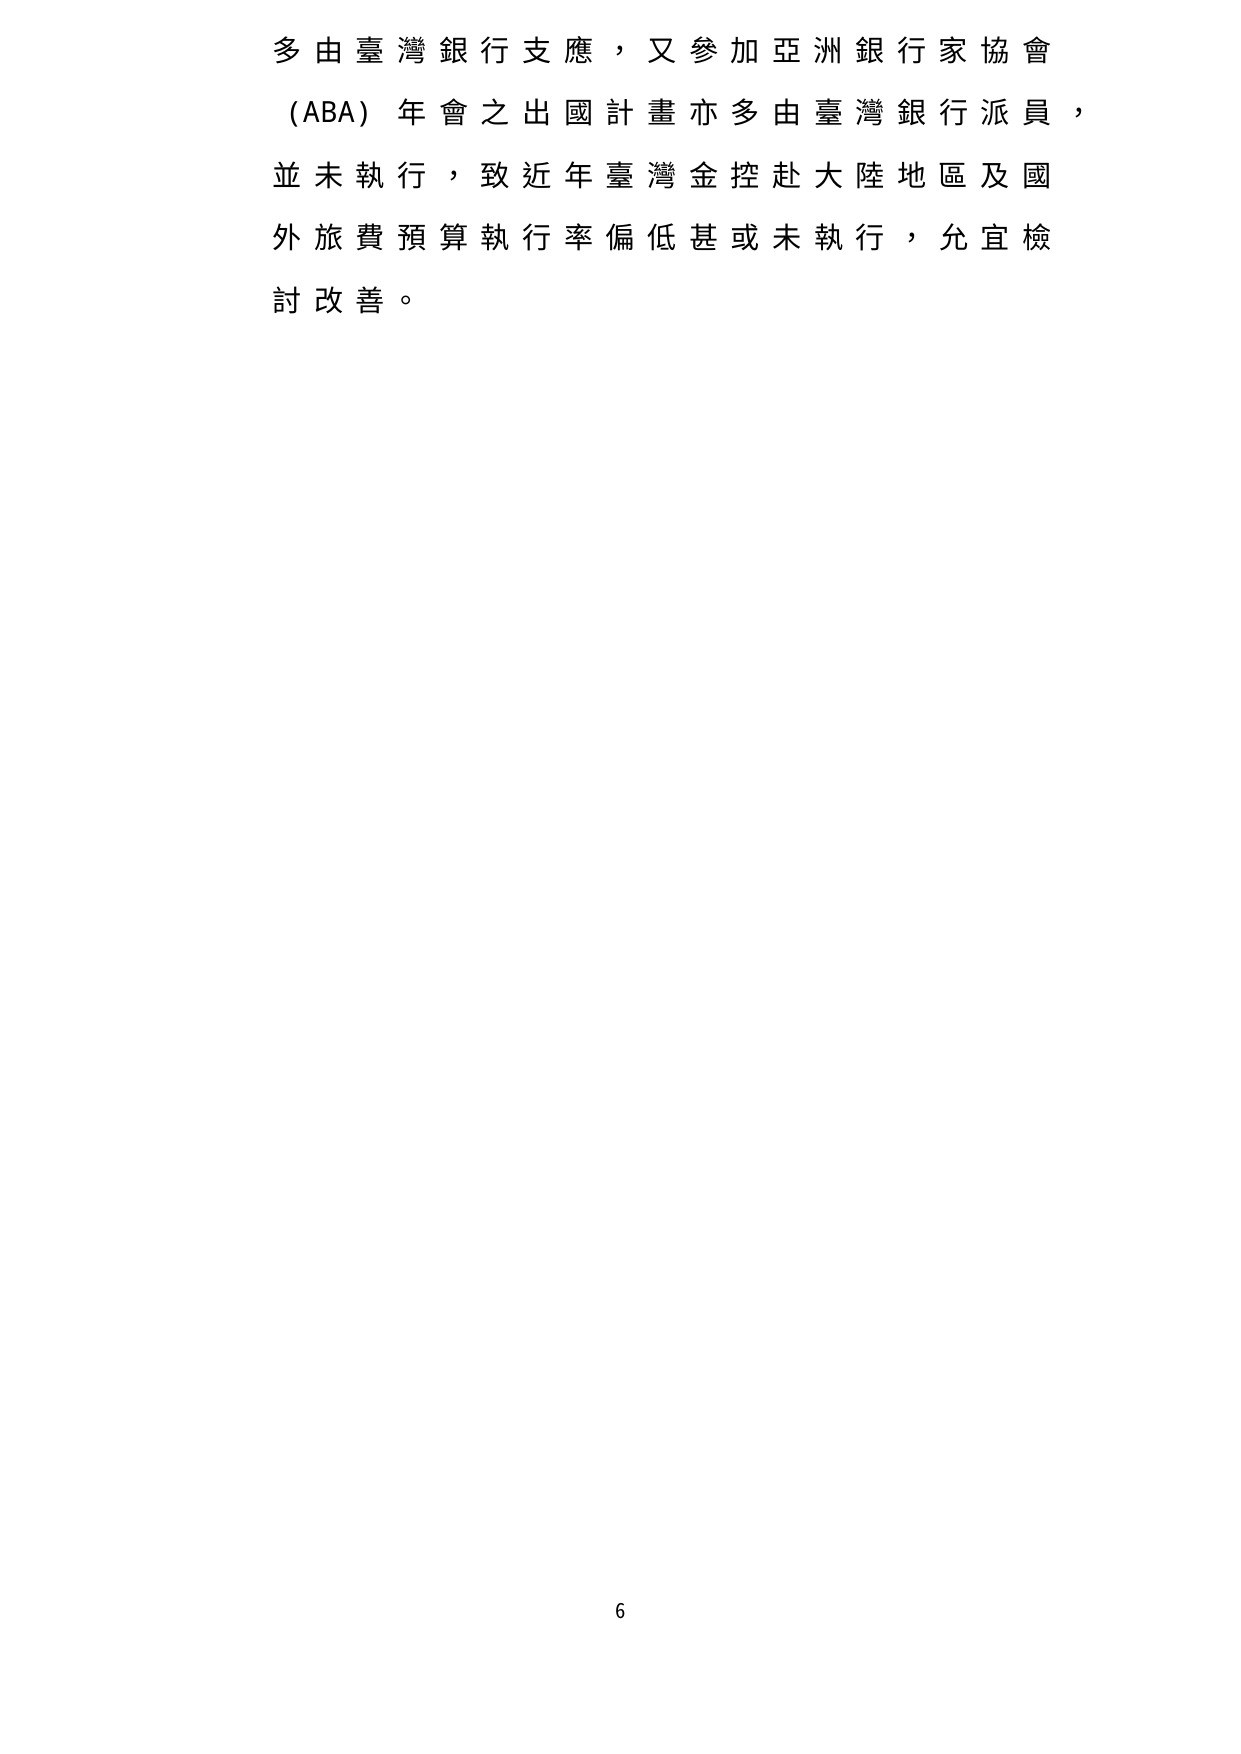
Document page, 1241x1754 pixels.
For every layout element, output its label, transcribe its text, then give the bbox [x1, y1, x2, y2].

text 綜上，近年臺灣金控赴大陸地區參加兩岸經貿或金融學術交流研討會計畫相關費用，多由臺灣銀行支應，又參加亞洲銀行家協會(ABA)年會之出國計畫亦多由臺灣銀行派員，並未執行，致近年臺灣金控赴大陸地區及國外旅費預算執行率偏低甚或未執行，允宜檢討改善。 [242, 7, 1058, 319]
